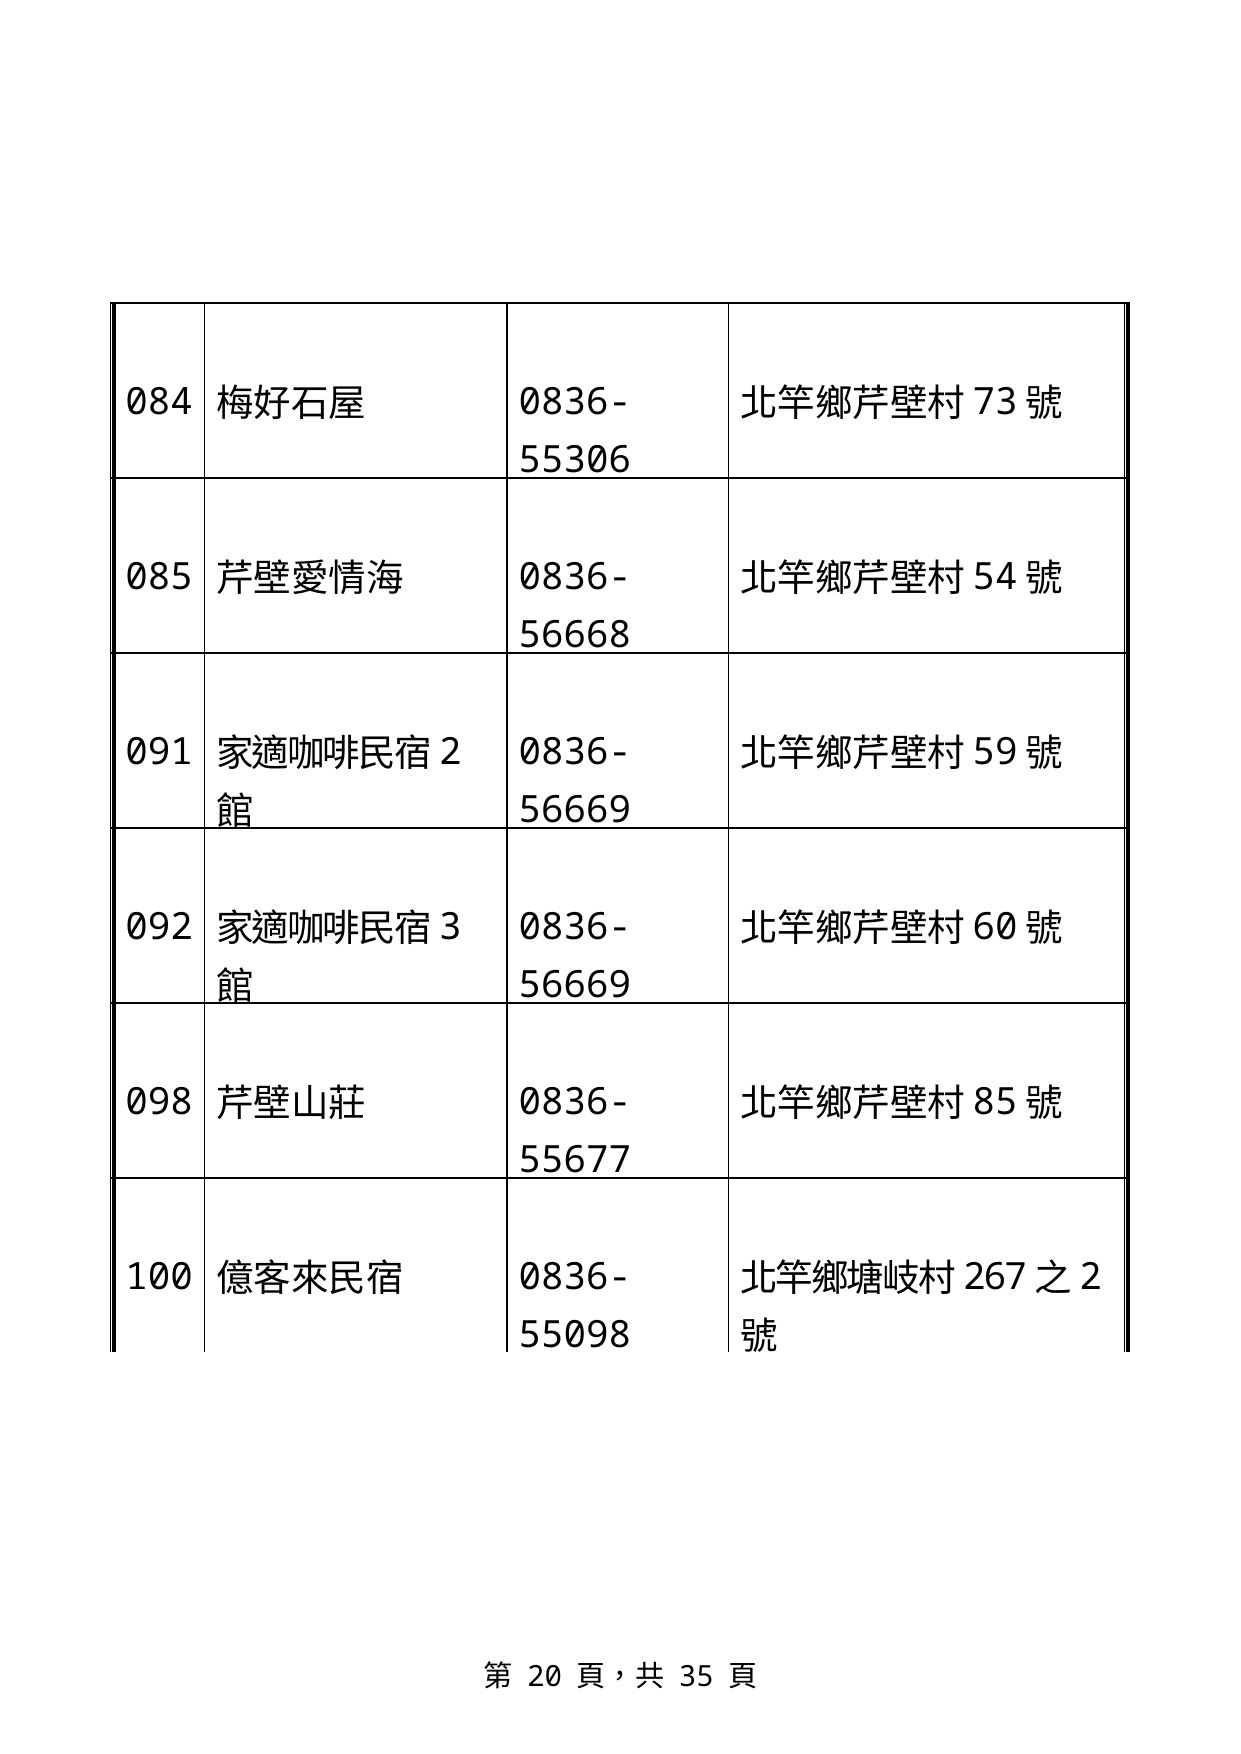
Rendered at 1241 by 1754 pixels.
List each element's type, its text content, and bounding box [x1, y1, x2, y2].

table_cell 家適咖啡民宿2館 [205, 654, 506, 827]
table_cell 085 [116, 479, 204, 652]
table_cell 0836-56669 [508, 654, 728, 827]
table_cell 0836-56668 [508, 479, 728, 652]
table_cell 家適咖啡民宿3館 [205, 829, 506, 1002]
table_cell 091 [116, 654, 204, 827]
table_cell 092 [116, 829, 204, 1002]
table_cell 0836-55677 [508, 1004, 728, 1177]
table_cell 0836-55306 [508, 304, 728, 477]
table_cell 北竿鄉芹壁村60號 [729, 829, 1124, 1002]
table_cell 芹壁愛情海 [205, 479, 506, 652]
table_cell 北竿鄉芹壁村85號 [729, 1004, 1124, 1177]
table_cell 北竿鄉芹壁村59號 [729, 654, 1124, 827]
table_cell 梅好石屋 [205, 304, 506, 477]
table_cell 098 [116, 1004, 204, 1177]
table_cell 億客來民宿 [205, 1179, 506, 1352]
table_cell 北竿鄉塘岐村267之2號 [729, 1179, 1124, 1352]
table_cell 北竿鄉芹壁村73號 [729, 304, 1124, 477]
table_cell 芹壁山莊 [205, 1004, 506, 1177]
table_cell 100 [116, 1179, 204, 1352]
table_cell 0836-55098 [508, 1179, 728, 1352]
table_cell 084 [116, 304, 204, 477]
table_cell 0836-56669 [508, 829, 728, 1002]
table_cell 北竿鄉芹壁村54號 [729, 479, 1124, 652]
